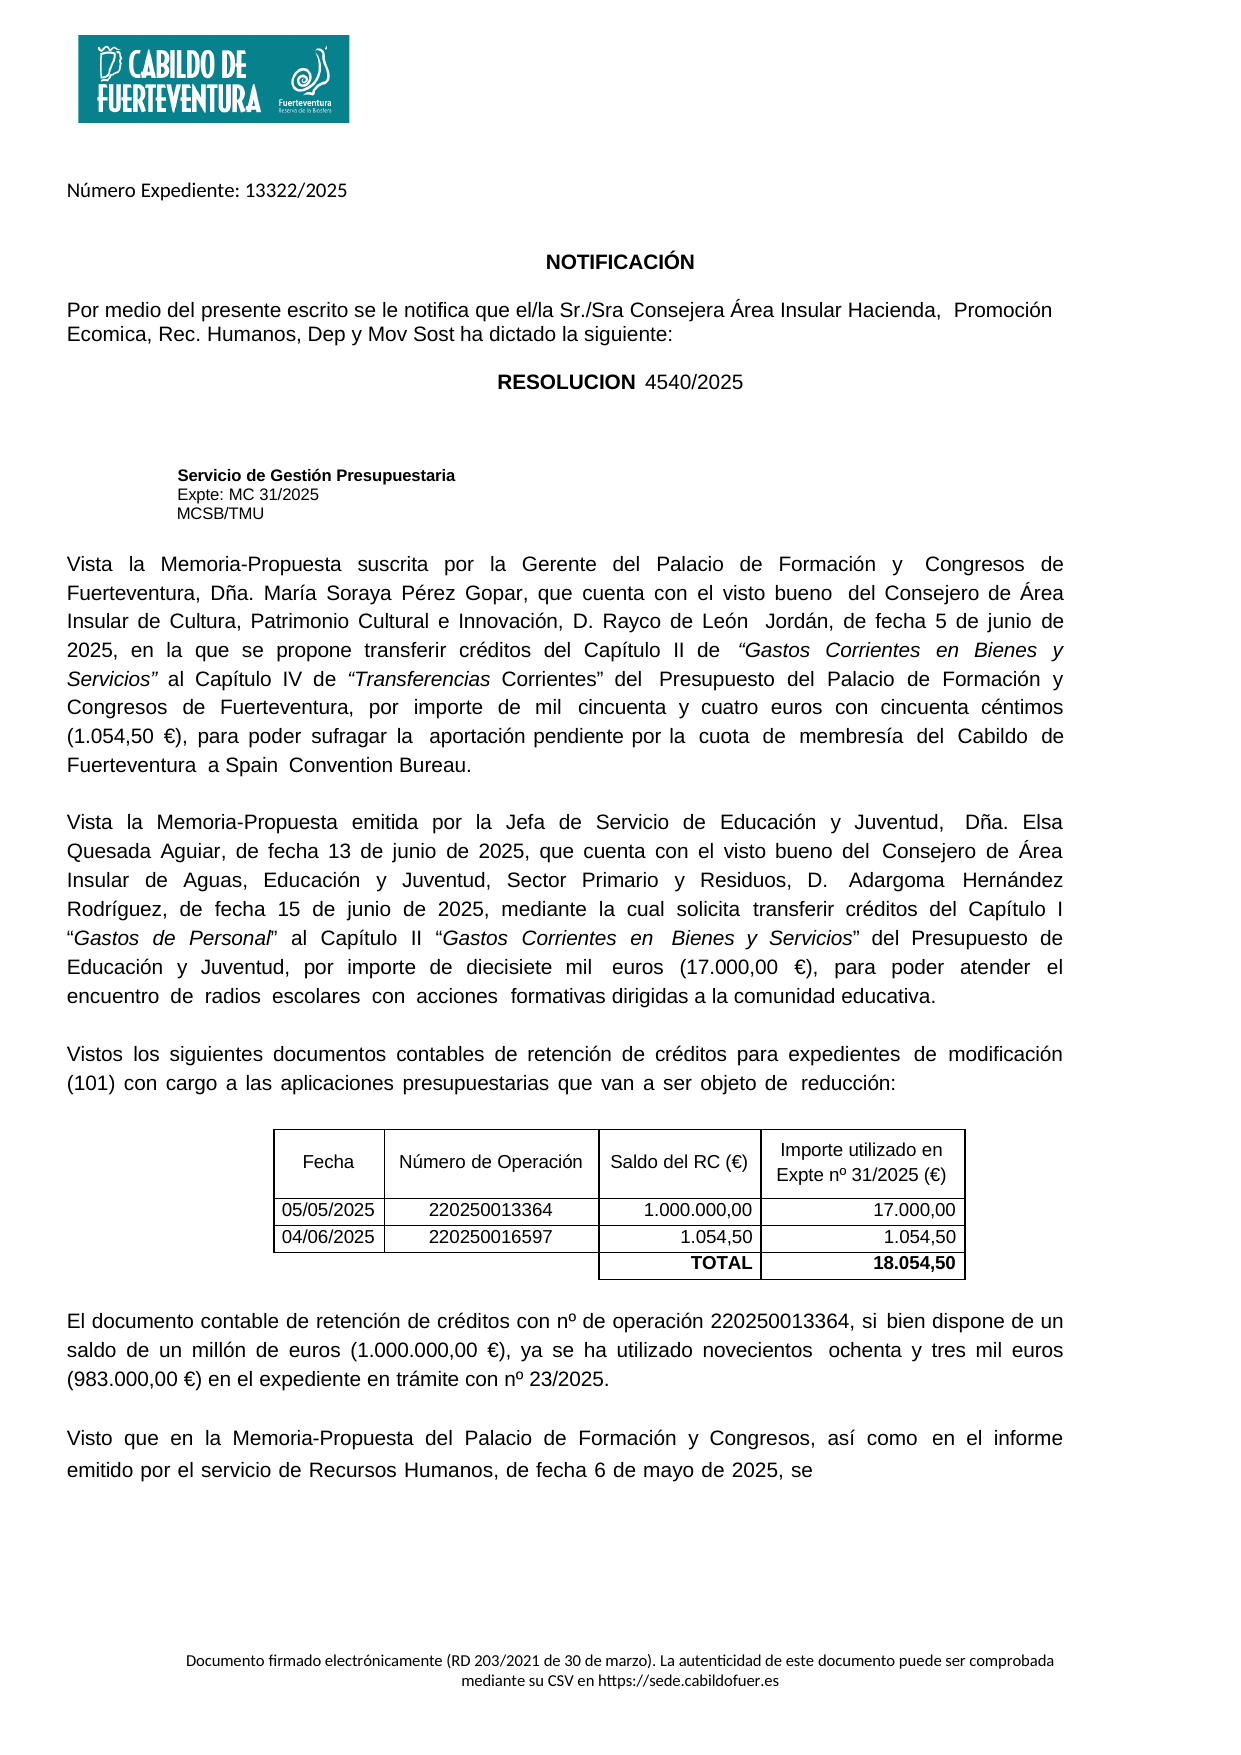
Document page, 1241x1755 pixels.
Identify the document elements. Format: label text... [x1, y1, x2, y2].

table_cell 220250013364 [385, 1199, 598, 1224]
text Número Expediente: 13322/2025 [67, 177, 1076, 202]
table_cell 05/05/2025 [275, 1199, 384, 1224]
table_header Número de Operación [385, 1130, 598, 1198]
table_cell 17.000,00 [762, 1199, 964, 1224]
table_header Importe utilizado en Expte nº 31/2025 (€) [762, 1130, 964, 1198]
table_cell TOTAL [600, 1253, 760, 1278]
table_cell 18.054,50 [762, 1253, 964, 1278]
table_cell [274, 1253, 598, 1278]
text Por medio del presente escrito se le notifica que el/la Sr./Sra Consejera Área Insular Hacienda, Promoción Ecomica, Rec. Humanos, Dep y Mov Sost ha dictado la siguiente: [67, 298, 1076, 346]
text Servicio de Gestión Presupuestaria [177, 466, 1076, 485]
text Vista la Memoria-Propuesta suscrita por la Gerente del Palacio de Formación y Congresos de Fuerteventura, Dña. María Soraya Pérez Gopar, que cuenta con el visto bueno del Consejero de Área Insular de Cultura, Patrimonio Cultural e Innovación, D. Rayco de León Jordán, de fecha 5 de junio de 2025, en la que se propone transferir créditos del Capítulo II de “Gastos Corrientes en Bienes y Servicios” al Capítulo IV de “Transferencias Corrientes” del Presupuesto del Palacio de Formación y Congresos de Fuerteventura, por importe de mil cincuenta y cuatro euros con cincuenta céntimos (1.054,50 €), para poder sufragar la aportación pendiente por la cuota de membresía del Cabildo de Fuerteventura a Spain Convention Bureau. [67, 552, 1064, 777]
table_cell 04/06/2025 [275, 1226, 384, 1251]
table_cell 220250016597 [385, 1226, 598, 1251]
table_cell 1.000.000,00 [600, 1199, 760, 1224]
table_header Fecha [275, 1130, 384, 1198]
text RESOLUCION 4540/2025 [471, 369, 769, 393]
text Expte: MC 31/2025 MCSB/TMU [177, 485, 404, 523]
text Visto que en la Memoria-Propuesta del Palacio de Formación y Congresos, así como en el informe emitido por el servicio de Recursos Humanos, de fecha 6 de mayo de 2025, se [67, 1426, 1064, 1481]
subtitle NOTIFICACIÓN [471, 250, 769, 274]
table_cell 1.054,50 [600, 1226, 760, 1251]
table_header Saldo del RC (€) [600, 1130, 760, 1198]
table_cell 1.054,50 [762, 1226, 964, 1251]
text El documento contable de retención de créditos con nº de operación 220250013364, si bien dispone de un saldo de un millón de euros (1.000.000,00 €), ya se ha utilizado novecientos ochenta y tres mil euros (983.000,00 €) en el expediente en trámite con nº 23/2025. [67, 1308, 1064, 1390]
text Vista la Memoria-Propuesta emitida por la Jefa de Servicio de Educación y Juventud, Dña. Elsa Quesada Aguiar, de fecha 13 de junio de 2025, que cuenta con el visto bueno del Consejero de Área Insular de Aguas, Educación y Juventud, Sector Primario y Residuos, D. Adargoma Hernández Rodríguez, de fecha 15 de junio de 2025, mediante la cual solicita transferir créditos del Capítulo I “Gastos de Personal” al Capítulo II “Gastos Corrientes en Bienes y Servicios” del Presupuesto de Educación y Juventud, por importe de diecisiete mil euros (17.000,00 €), para poder atender el encuentro de radios escolares con acciones formativas dirigidas a la comunidad educativa. [67, 810, 1064, 1008]
text Vistos los siguientes documentos contables de retención de créditos para expedientes de modificación (101) con cargo a las aplicaciones presupuestarias que van a ser objeto de reducción: [67, 1042, 1064, 1095]
